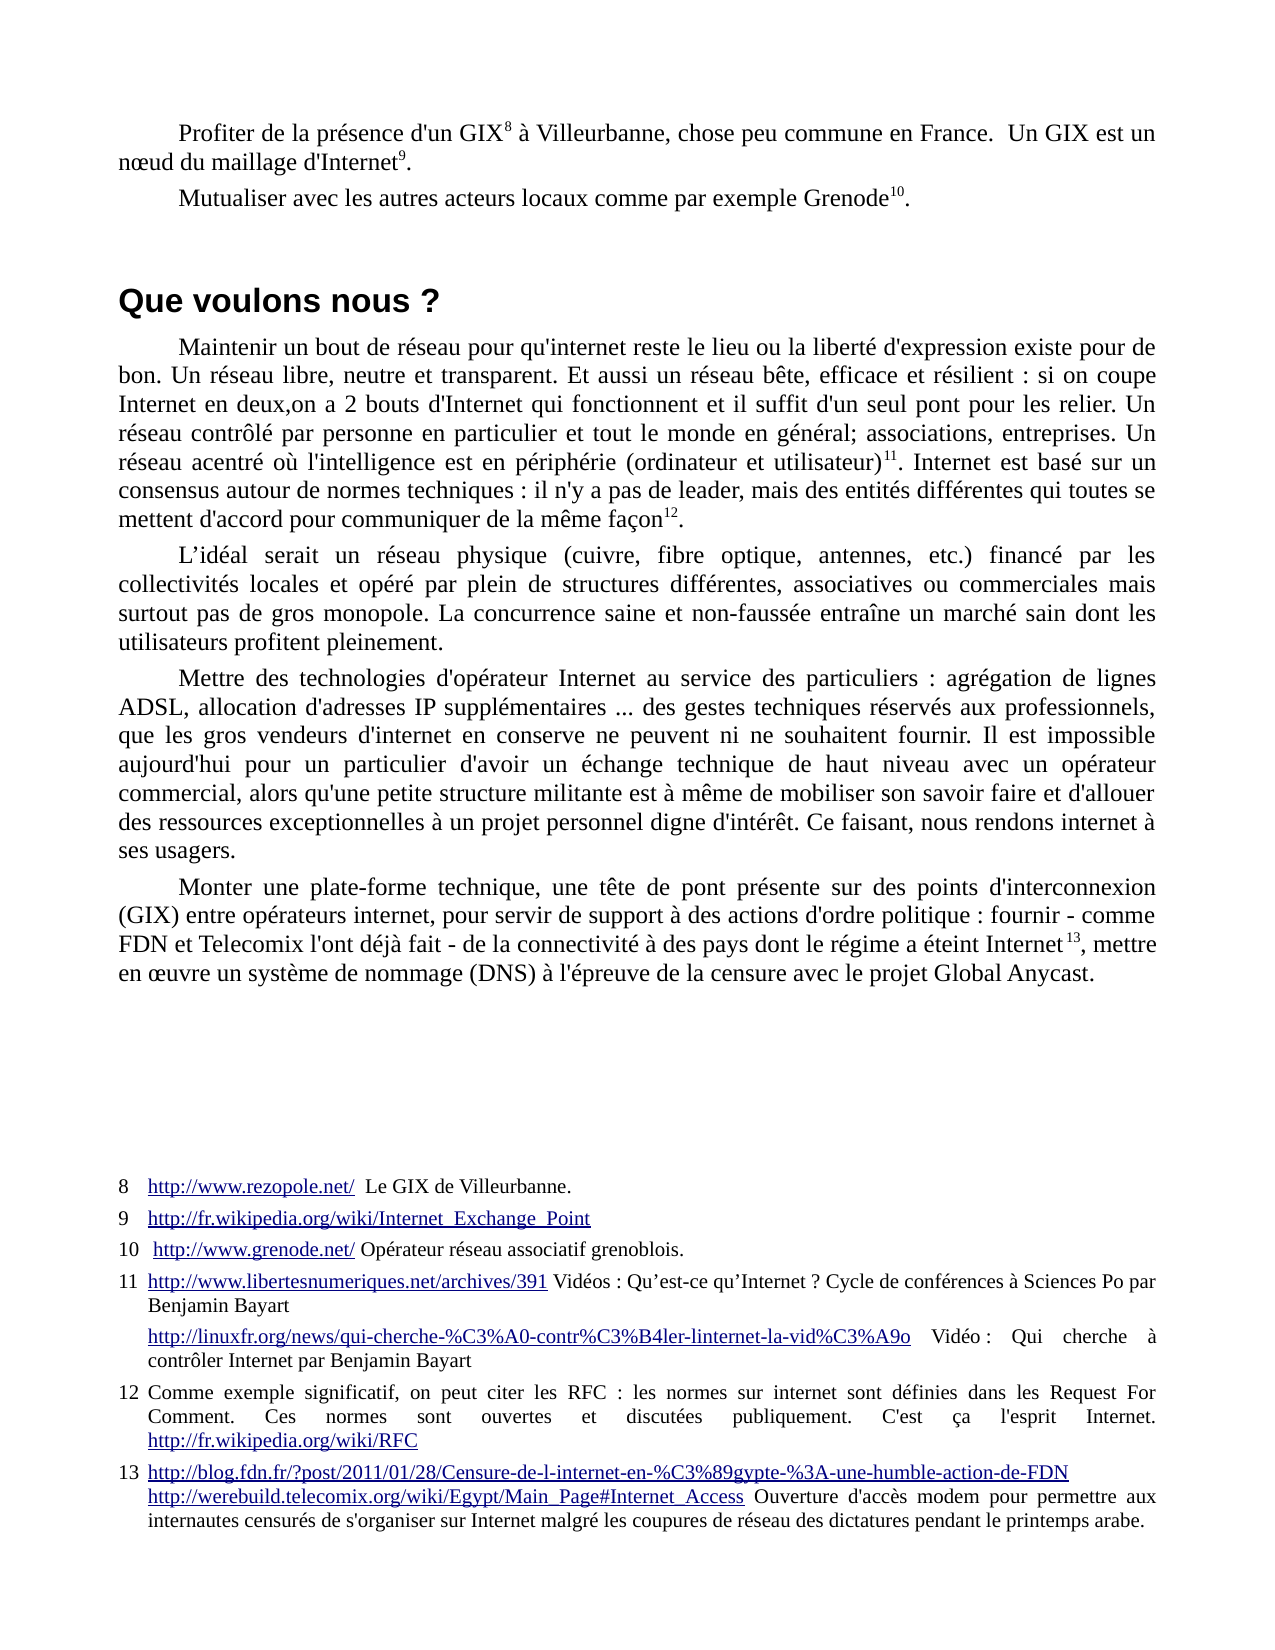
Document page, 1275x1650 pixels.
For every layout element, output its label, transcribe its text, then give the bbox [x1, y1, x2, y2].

text Maintenir un bout de réseau pour qu'internet reste le lieu ou la liberté d'expression existe pour de bon. Un réseau libre, neutre et transparent. Et aussi un réseau bête, efficace et résilient : si on coupe Internet en deux,on a 2 bouts d'Internet qui fonctionnent et il suffit d'un seul pont pour les relier. Un réseau contrôlé par personne en particulier et tout le monde en général; associations, entreprises. Un réseau acentré où l'intelligence est en périphérie (ordinateur et utilisateur). Internet est basé sur un consensus autour de normes techniques : il n'y a pas de leader, mais des entités différentes qui toutes se mettent d'accord pour communiquer de la même façon. [118, 332, 1157, 533]
text Monter une plate-forme technique, une tête de pont présente sur des points d'interconnexion (GIX) entre opérateurs internet, pour servir de support à des actions d'ordre politique : fournir - comme FDN et Telecomix l'ont déjà fait - de la connectivité à des pays dont le régime a éteint Internet, mettre en œuvre un système de nommage (DNS) à l'épreuve de la censure avec le projet Global Anycast. [118, 872, 1157, 987]
text http://www.libertesnumeriques.net/archives/391 Vidéos : Qu’est-ce qu’Internet ? Cycle de conférences à Sciences Po par Benjamin Bayart [118, 1269, 1157, 1317]
text Profiter de la présence d'un GIX à Villeurbanne, chose peu commune en France. Un GIX est un nœud du maillage d'Internet. [118, 118, 1157, 176]
text Mutualiser avec les autres acteurs locaux comme par exemple Grenode. [118, 183, 1157, 212]
subtitle Que voulons nous ? [118, 281, 1157, 319]
text http://linuxfr.org/news/qui-cherche-%C3%A0-contr%C3%B4ler-linternet-la-vid%C3%A9o Vidéo : Qui cherche à contrôler Internet par Benjamin Bayart [118, 1324, 1157, 1372]
text http://blog.fdn.fr/?post/2011/01/28/Censure-de-l-internet-en-%C3%89gypte-%3A-une-humble-action-de-FDN http://werebuild.telecomix.org/wiki/Egypt/Main_Page#Internet_Access Ouverture d'accès modem pour permettre aux internautes censurés de s'organiser sur Internet malgré les coupures de réseau des dictatures pendant le printemps arabe. [118, 1460, 1157, 1532]
text Mettre des technologies d'opérateur Internet au service des particuliers : agrégation de lignes ADSL, allocation d'adresses IP supplémentaires ... des gestes techniques réservés aux professionnels, que les gros vendeurs d'internet en conserve ne peuvent ni ne souhaitent fournir. Il est impossible aujourd'hui pour un particulier d'avoir un échange technique de haut niveau avec un opérateur commercial, alors qu'une petite structure militante est à même de mobiliser son savoir faire et d'allouer des ressources exceptionnelles à un projet personnel digne d'intérêt. Ce faisant, nous rendons internet à ses usagers. [118, 663, 1157, 864]
text http://fr.wikipedia.org/wiki/Internet_Exchange_Point [118, 1206, 1157, 1230]
text Comme exemple significatif, on peut citer les RFC : les normes sur internet sont définies dans les Request For Comment. Ces normes sont ouvertes et discutées publiquement. C'est ça l'esprit Internet. http://fr.wikipedia.org/wiki/RFC [118, 1380, 1157, 1452]
text L’idéal serait un réseau physique (cuivre, fibre optique, antennes, etc.) financé par les collectivités locales et opéré par plein de structures différentes, associatives ou commerciales mais surtout pas de gros monopole. La concurrence saine et non-faussée entraîne un marché sain dont les utilisateurs profitent pleinement. [118, 541, 1157, 656]
text http://www.rezopole.net/ Le GIX de Villeurbanne. [118, 1174, 1157, 1198]
text http://www.grenode.net/ Opérateur réseau associatif grenoblois. [118, 1237, 1157, 1261]
